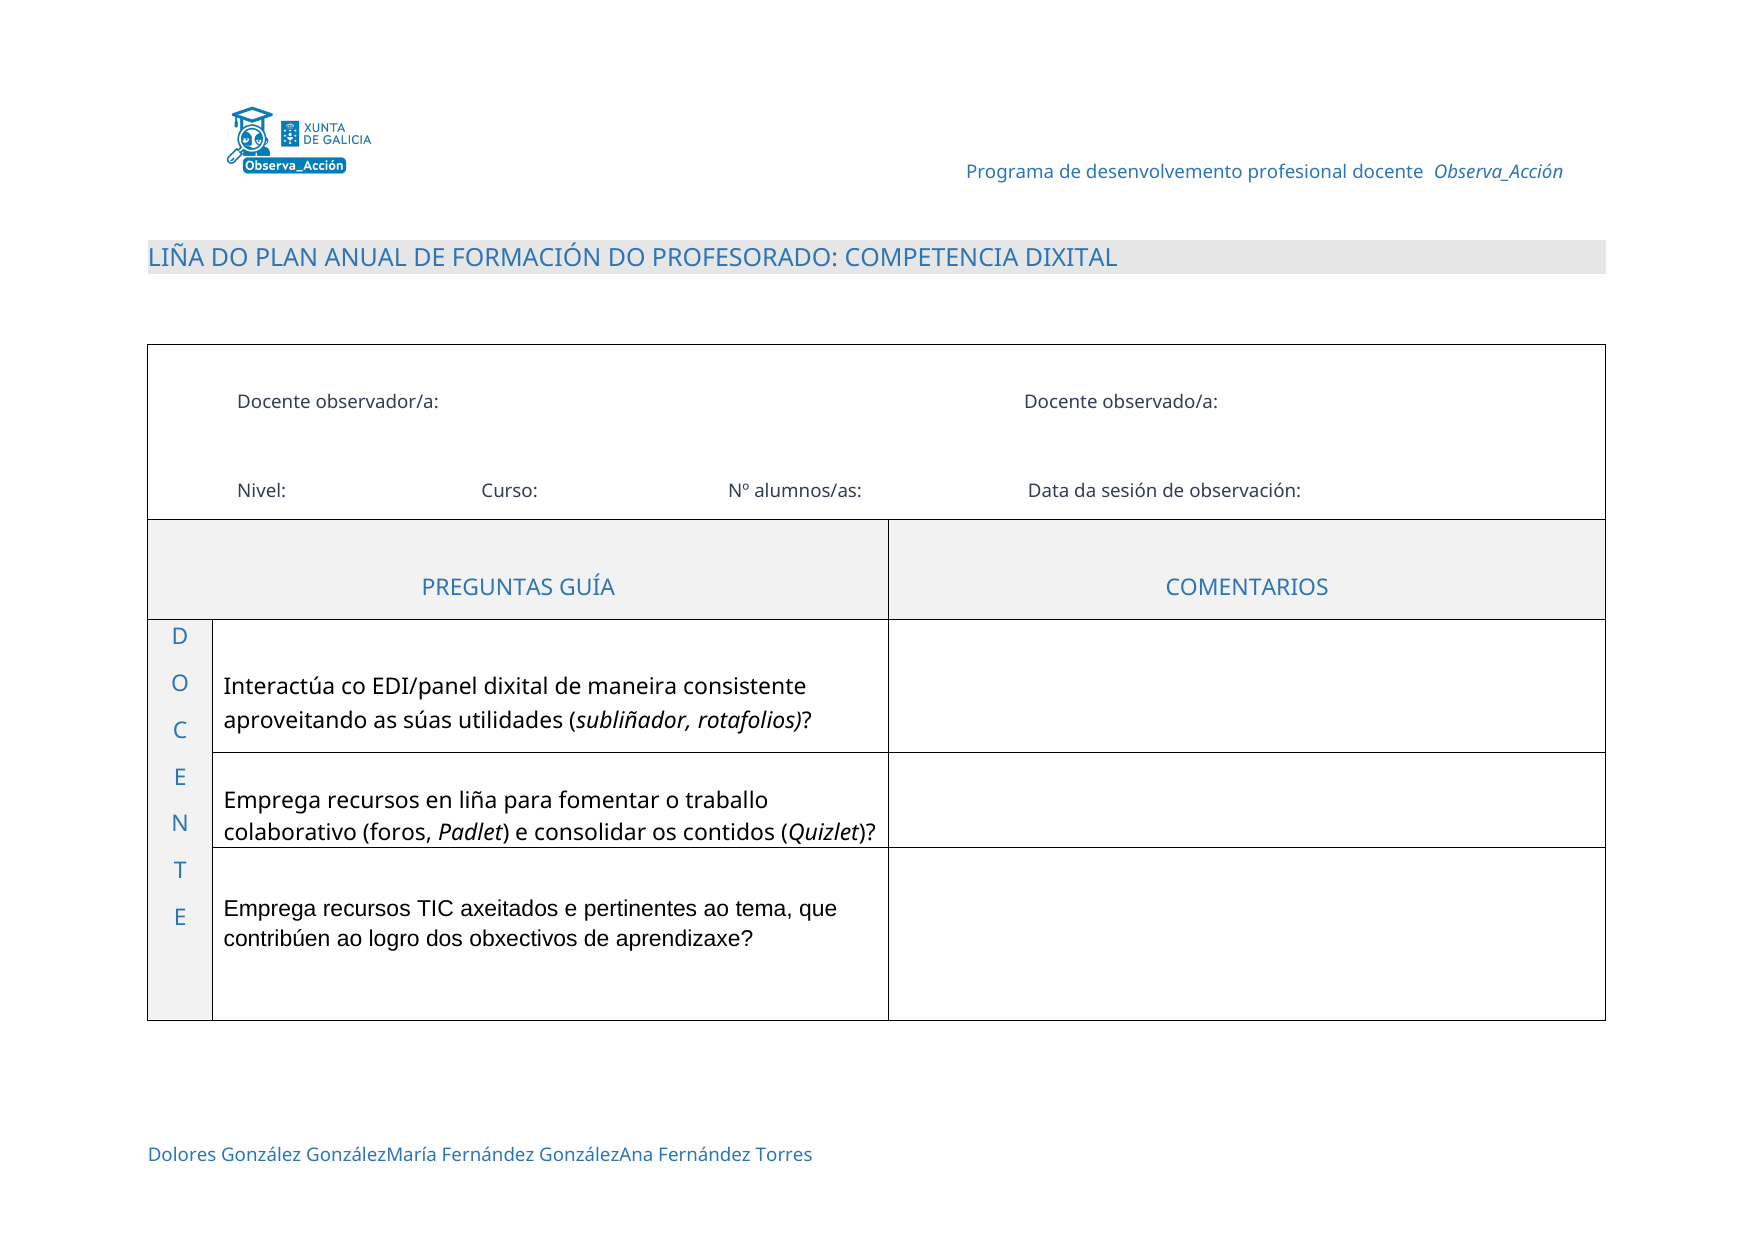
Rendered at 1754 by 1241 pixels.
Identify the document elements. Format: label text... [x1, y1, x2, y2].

table_cell COMENTARIOS [889, 520, 1605, 619]
table_cell [889, 620, 1605, 752]
table_cell [889, 848, 1605, 1019]
text LIÑA DO PLAN ANUAL DE FORMACIÓN DO PROFESORADO: COMPETENCIA DIXITAL [148, 240, 1606, 274]
table_cell PREGUNTAS GUÍA [148, 520, 888, 619]
table_cell Emprega recursos TIC axeitados e pertinentes ao tema, que contribúen ao logro dos obxectivos de aprendizaxe? [213, 848, 888, 1019]
table_cell Emprega recursos en liña para fomentar o traballo colaborativo (foros, Padlet) e consolidar os contidos (Quizlet)? [213, 753, 888, 847]
picture [221, 105, 378, 179]
table_cell Interactúa co EDI/panel dixital de maneira consistente aproveitando as súas utilidades (subliñador, rotafolios)? [213, 620, 888, 752]
table_cell DOCENTE [148, 620, 212, 1019]
table_header Docente observador/a: Docente observado/a: Nivel: Curso: Nº alumnos/as: Data da sesión de observación: [148, 345, 1605, 519]
table_cell [889, 753, 1605, 847]
